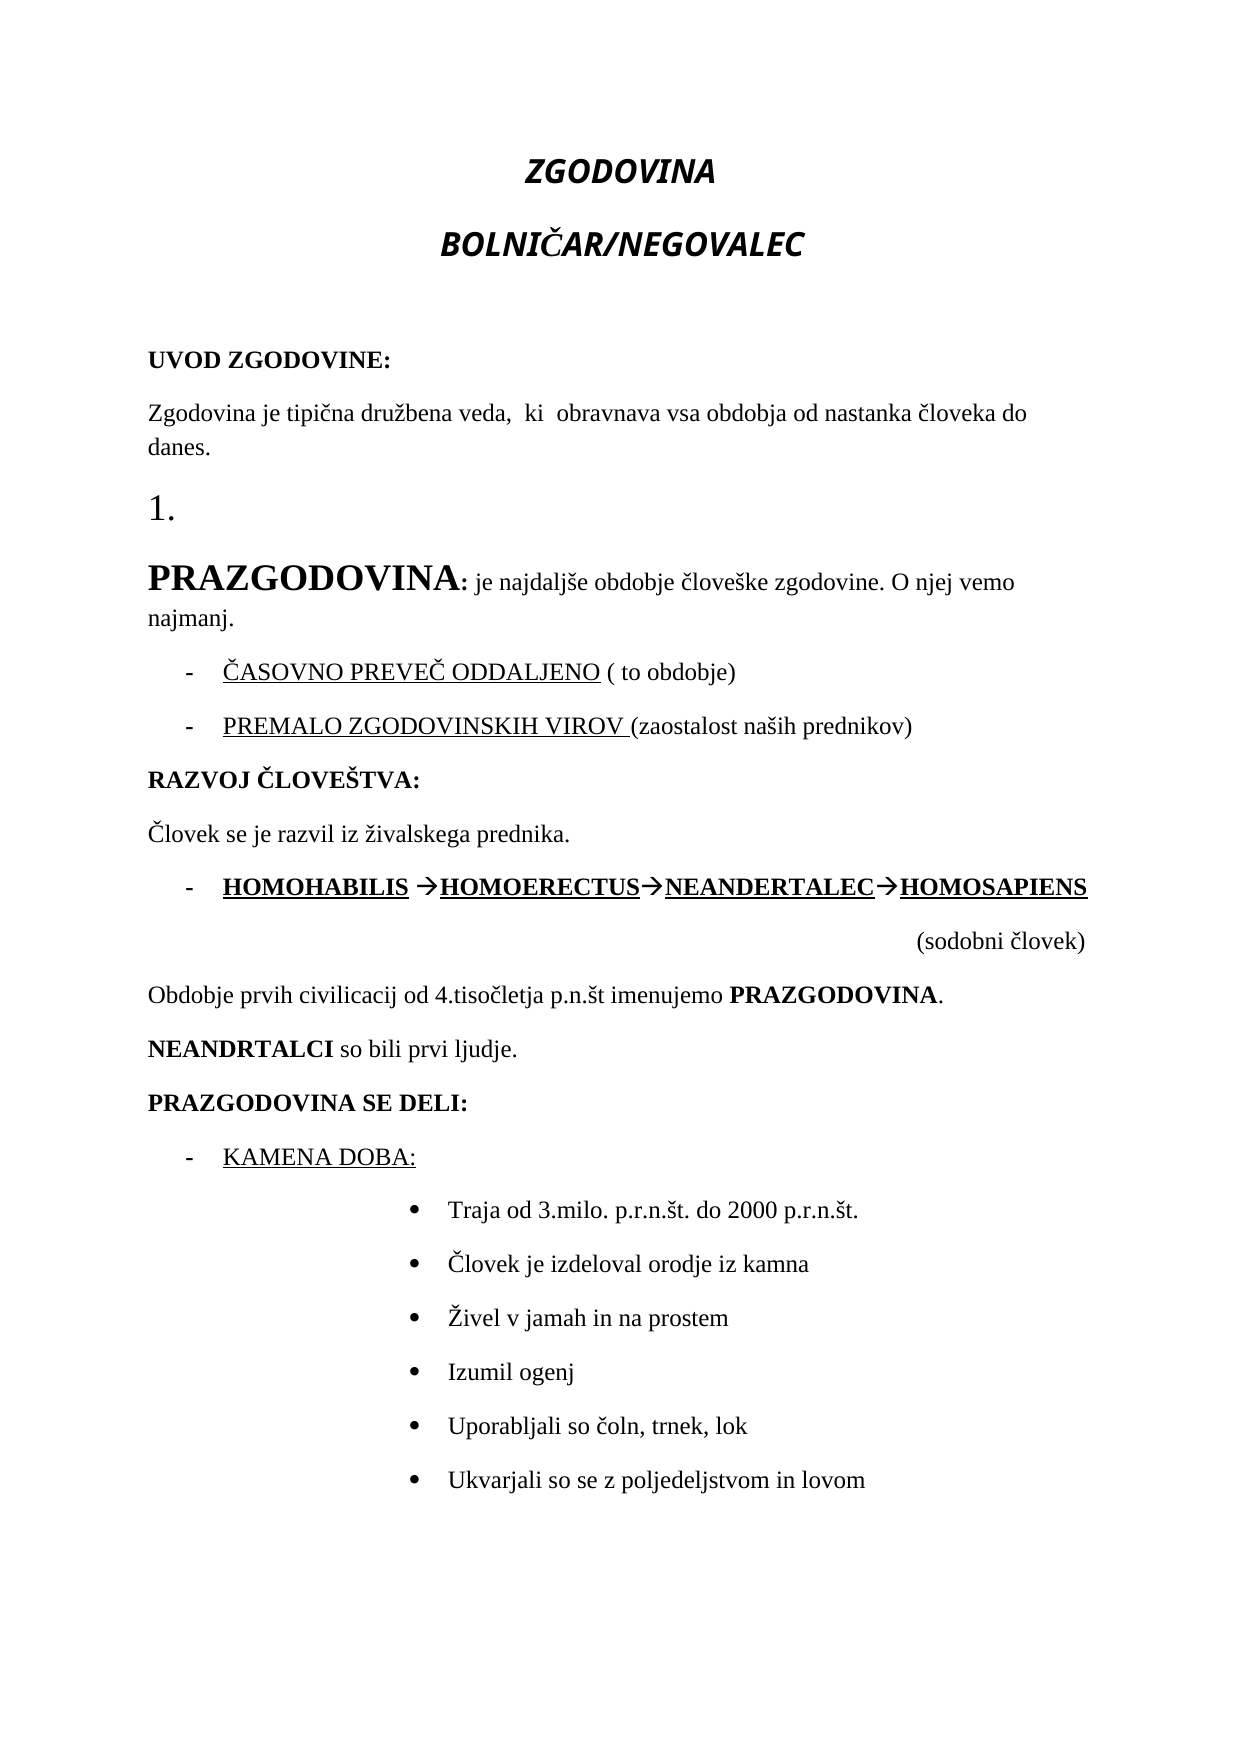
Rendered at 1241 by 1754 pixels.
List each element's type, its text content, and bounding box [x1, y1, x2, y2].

text Človek se je razvil iz živalskega prednika. [148, 819, 1093, 847]
text ZGODOVINA [148, 148, 1093, 193]
list ČASOVNO PREVEČ ODDALJENO ( to obdobje) [185, 657, 1093, 686]
list Ukvarjali so se z poljedeljstvom in lovom [410, 1465, 1093, 1494]
text UVOD ZGODOVINE: [148, 345, 1093, 373]
list Traja od 3.milo. p.r.n.št. do 2000 p.r.n.št. [410, 1196, 1093, 1224]
text Obdobje prvih civilicacij od 4.tisočletja p.n.št imenujemo PRAZGODOVINA. [148, 980, 1093, 1009]
list Človek je izdeloval orodje iz kamna [410, 1249, 1093, 1278]
list HOMOHABILIS HOMOERECTUSNEANDERTALECHOMOSAPIENS [185, 872, 1093, 901]
text BOLNIČAR/NEGOVALEC [148, 221, 1093, 266]
list Izumil ogenj [410, 1357, 1093, 1386]
list Živel v jamah in na prostem [410, 1303, 1093, 1332]
list PREMALO ZGODOVINSKIH VIROV (zaostalost naših prednikov) [185, 711, 1093, 740]
list KAMENA DOBA: [185, 1142, 1093, 1171]
text PRAZGODOVINA SE DELI: [148, 1088, 1093, 1117]
text 1. [148, 485, 1093, 528]
text NEANDRTALCI so bili prvi ljudje. [148, 1034, 1093, 1063]
text (sodobni človek) [148, 926, 1093, 955]
text RAZVOJ ČLOVEŠTVA: [148, 765, 1093, 793]
text [148, 1519, 1093, 1581]
text PRAZGODOVINA: je najdaljše obdobje človeške zgodovine. O njej vemo najmanj. [148, 556, 1093, 632]
list Uporabljali so čoln, trnek, lok [410, 1411, 1093, 1440]
text Zgodovina je tipična družbena veda, ki obravnava vsa obdobja od nastanka človeka do danes. [148, 398, 1093, 460]
